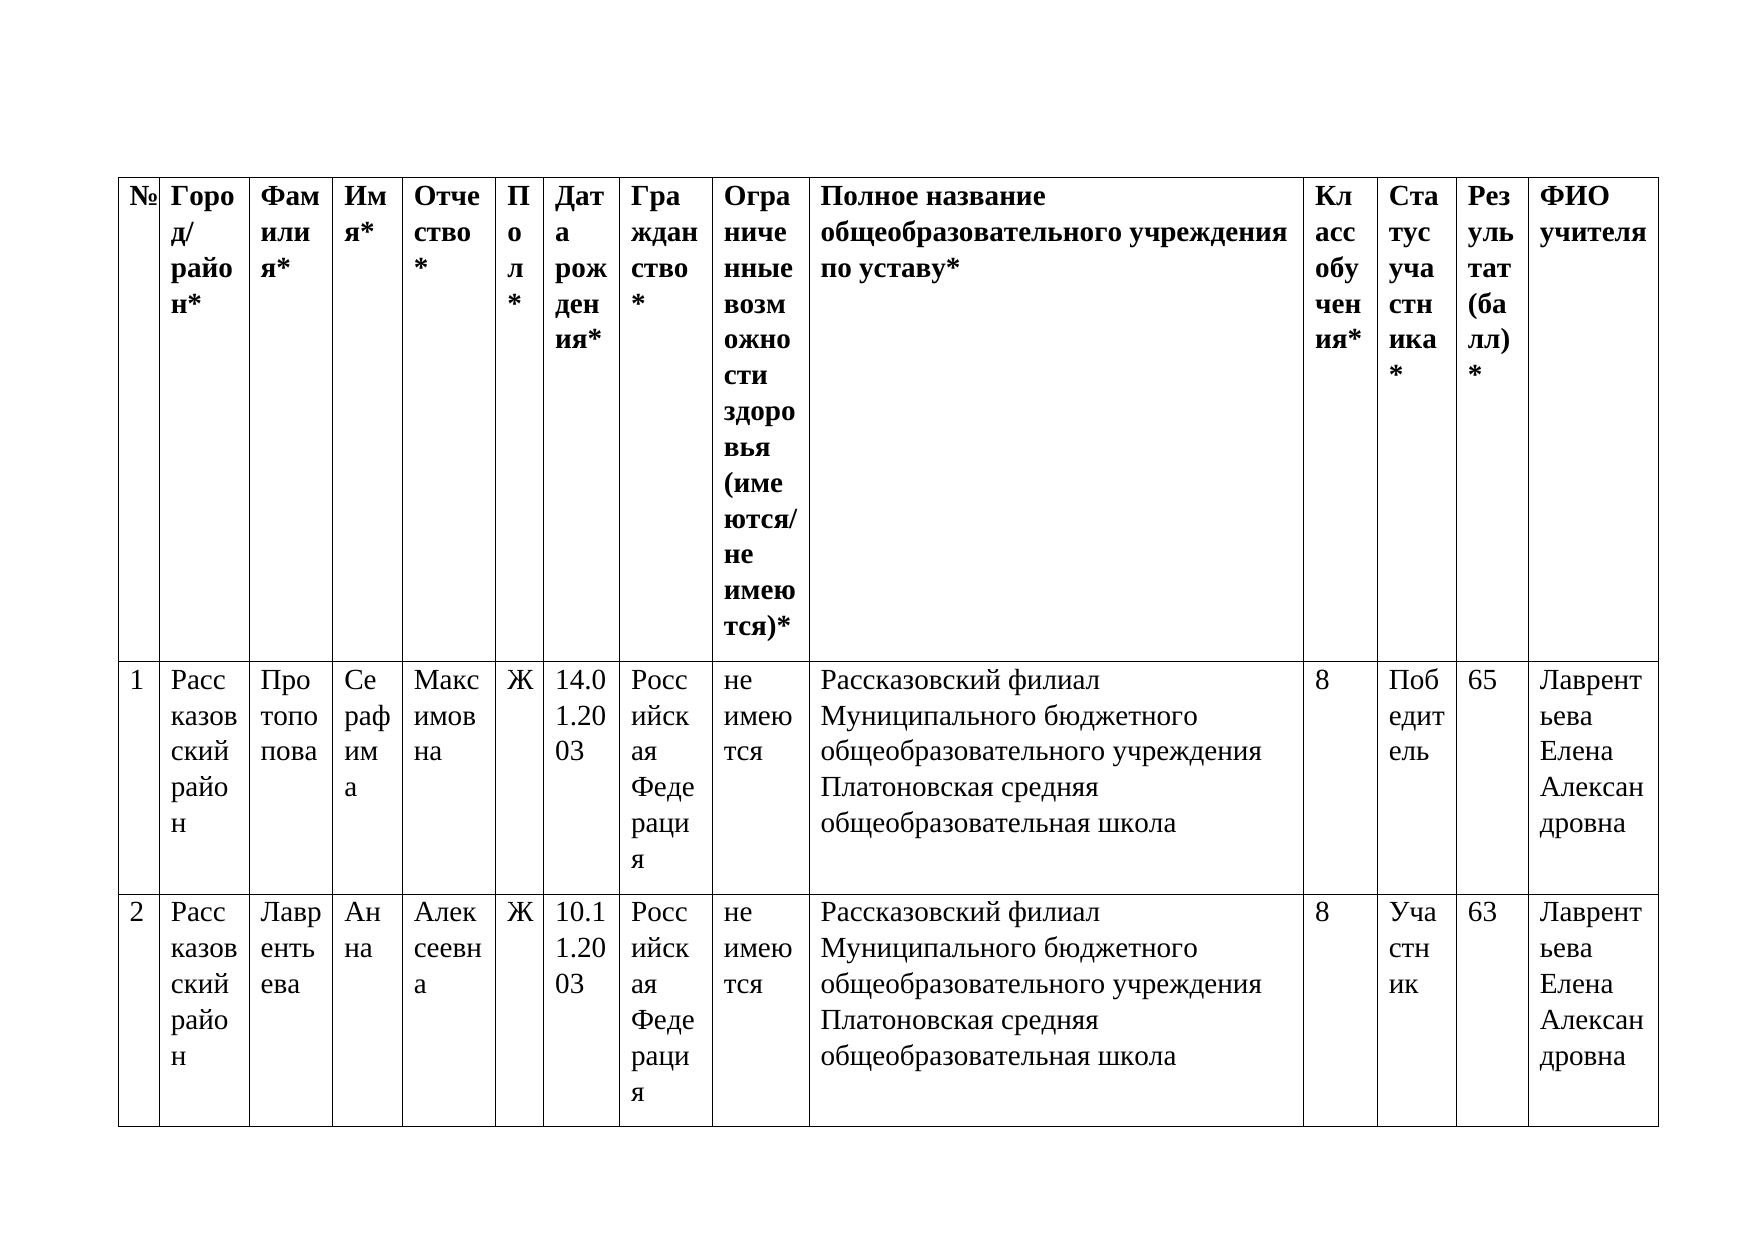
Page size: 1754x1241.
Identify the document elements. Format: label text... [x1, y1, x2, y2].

table_cell Рассказовский район [160, 662, 249, 893]
table_cell 1 [119, 662, 159, 893]
table_cell 10.11.2003 [544, 895, 619, 1126]
table_cell Максимовна [403, 662, 495, 893]
table_cell Рассказовский филиал Муниципального бюджетного общеобразовательного учреждения Платоновская средняя общеобразовательная школа [810, 895, 1303, 1126]
table_cell не имеются [713, 895, 809, 1126]
table_cell 8 [1304, 895, 1377, 1126]
table_cell Лаврентьева Елена Александровна [1529, 662, 1658, 893]
table_header Фамилия* [250, 178, 332, 661]
table_header ФИО учителя [1529, 178, 1658, 661]
table_cell Анна [333, 895, 402, 1126]
table_header Результат (балл)* [1457, 178, 1528, 661]
table_cell не имеются [713, 662, 809, 893]
table_cell Ж [496, 662, 543, 893]
table_cell Российская Федерация [620, 895, 712, 1126]
table_cell Рассказовский филиал Муниципального бюджетного общеобразовательного учреждения Платоновская средняя общеобразовательная школа [810, 662, 1303, 893]
table_header Полное название общеобразовательного учреждения по уставу* [810, 178, 1303, 661]
table_cell 8 [1304, 662, 1377, 893]
table_cell Участник [1378, 895, 1456, 1126]
table_cell Лаврентьева Елена Александровна [1529, 895, 1658, 1126]
table_header Ограниченные возможности здоровья (имеются/не имеются)* [713, 178, 809, 661]
table_cell Российская Федерация [620, 662, 712, 893]
table_header Отчество* [403, 178, 495, 661]
table_header Город/район* [160, 178, 249, 661]
table_cell 14.01.2003 [544, 662, 619, 893]
table_cell 63 [1457, 895, 1528, 1126]
table_header Статус участника* [1378, 178, 1456, 661]
table_cell Лаврентьева [250, 895, 332, 1126]
table_cell Протопопова [250, 662, 332, 893]
table_cell 65 [1457, 662, 1528, 893]
table_cell Алексеевна [403, 895, 495, 1126]
table_header Дата рождения* [544, 178, 619, 661]
table_cell 2 [119, 895, 159, 1126]
table_cell Победитель [1378, 662, 1456, 893]
table_header Гражданство* [620, 178, 712, 661]
table_cell Серафима [333, 662, 402, 893]
table_header Класс обучения* [1304, 178, 1377, 661]
table_cell Рассказовский район [160, 895, 249, 1126]
table_cell Ж [496, 895, 543, 1126]
table_header № [119, 178, 159, 661]
table_header Имя* [333, 178, 402, 661]
table_header Пол* [496, 178, 543, 661]
